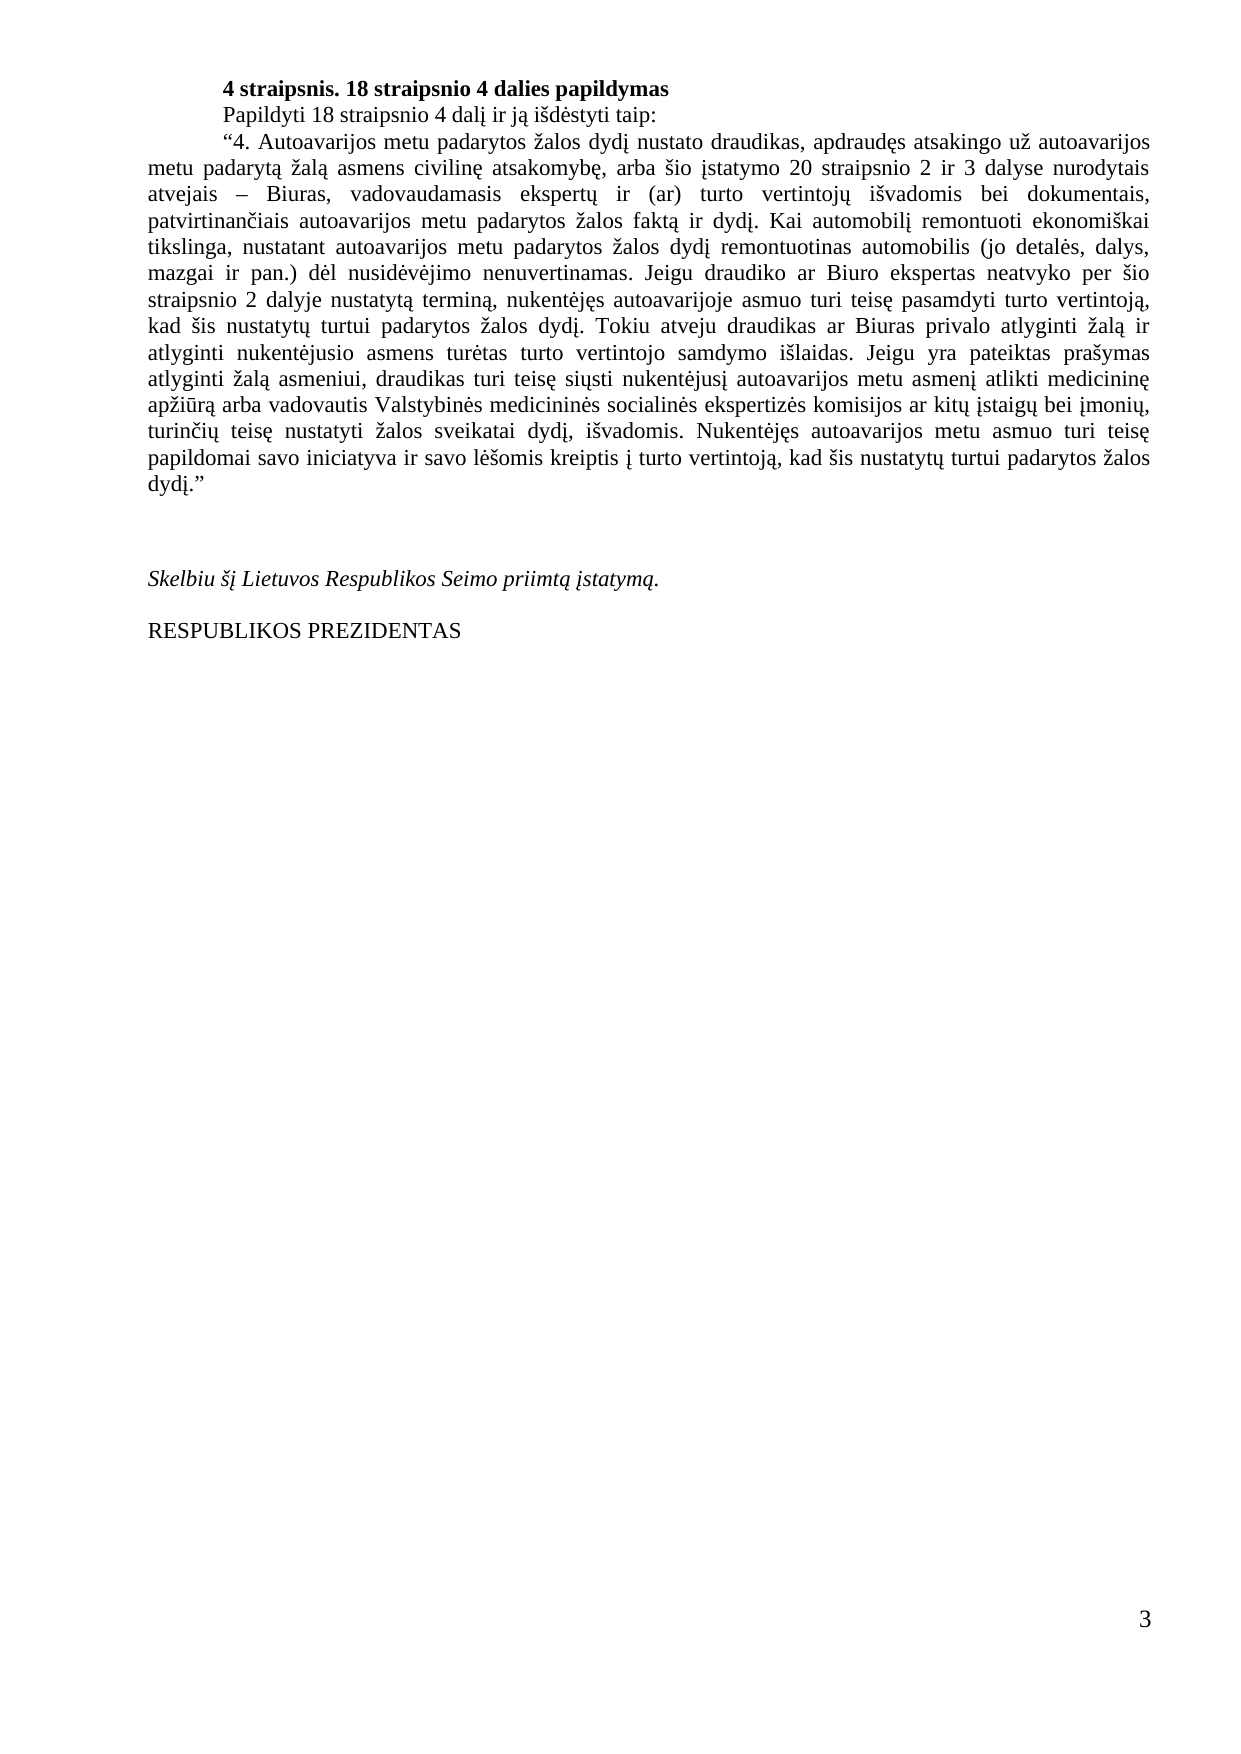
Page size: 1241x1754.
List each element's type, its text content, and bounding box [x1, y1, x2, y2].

text 4 straipsnis. 18 straipsnio 4 dalies papildymas [148, 75, 1152, 101]
text Skelbiu šį Lietuvos Respublikos Seimo priimtą įstatymą. [148, 565, 1152, 591]
text RESPUBLIKOS PREZIDENTAS [148, 618, 1152, 644]
text Papildyti 18 straipsnio 4 dalį ir ją išdėstyti taip: [148, 101, 1152, 128]
text “4. Autoavarijos metu padarytos žalos dydį nustato draudikas, apdraudęs atsakingo už autoavarijos metu padarytą žalą asmens civilinę atsakomybę, arba šio įstatymo 20 straipsnio 2 ir 3 dalyse nurodytais atvejais – Biuras, vadovaudamasis ekspertų ir (ar) turto vertintojų išvadomis bei dokumentais, patvirtinančiais autoavarijos metu padarytos žalos faktą ir dydį. Kai automobilį remontuoti ekonomiškai tikslinga, nustatant autoavarijos metu padarytos žalos dydį remontuotinas automobilis (jo detalės, dalys, mazgai ir pan.) dėl nusidėvėjimo nenuvertinamas. Jeigu draudiko ar Biuro ekspertas neatvyko per šio straipsnio 2 dalyje nustatytą terminą, nukentėjęs autoavarijoje asmuo turi teisę pasamdyti turto vertintoją, kad šis nustatytų turtui padarytos žalos dydį. Tokiu atveju draudikas ar Biuras privalo atlyginti žalą ir atlyginti nukentėjusio asmens turėtas turto vertintojo samdymo išlaidas. Jeigu yra pateiktas prašymas atlyginti žalą asmeniui, draudikas turi teisę siųsti nukentėjusį autoavarijos metu asmenį atlikti medicininę apžiūrą arba vadovautis Valstybinės medicininės socialinės ekspertizės komisijos ar kitų įstaigų bei įmonių, turinčių teisę nustatyti žalos sveikatai dydį, išvadomis. Nukentėjęs autoavarijos metu asmuo turi teisę papildomai savo iniciatyva ir savo lėšomis kreiptis į turto vertintoją, kad šis nustatytų turtui padarytos žalos dydį.” [148, 128, 1152, 497]
